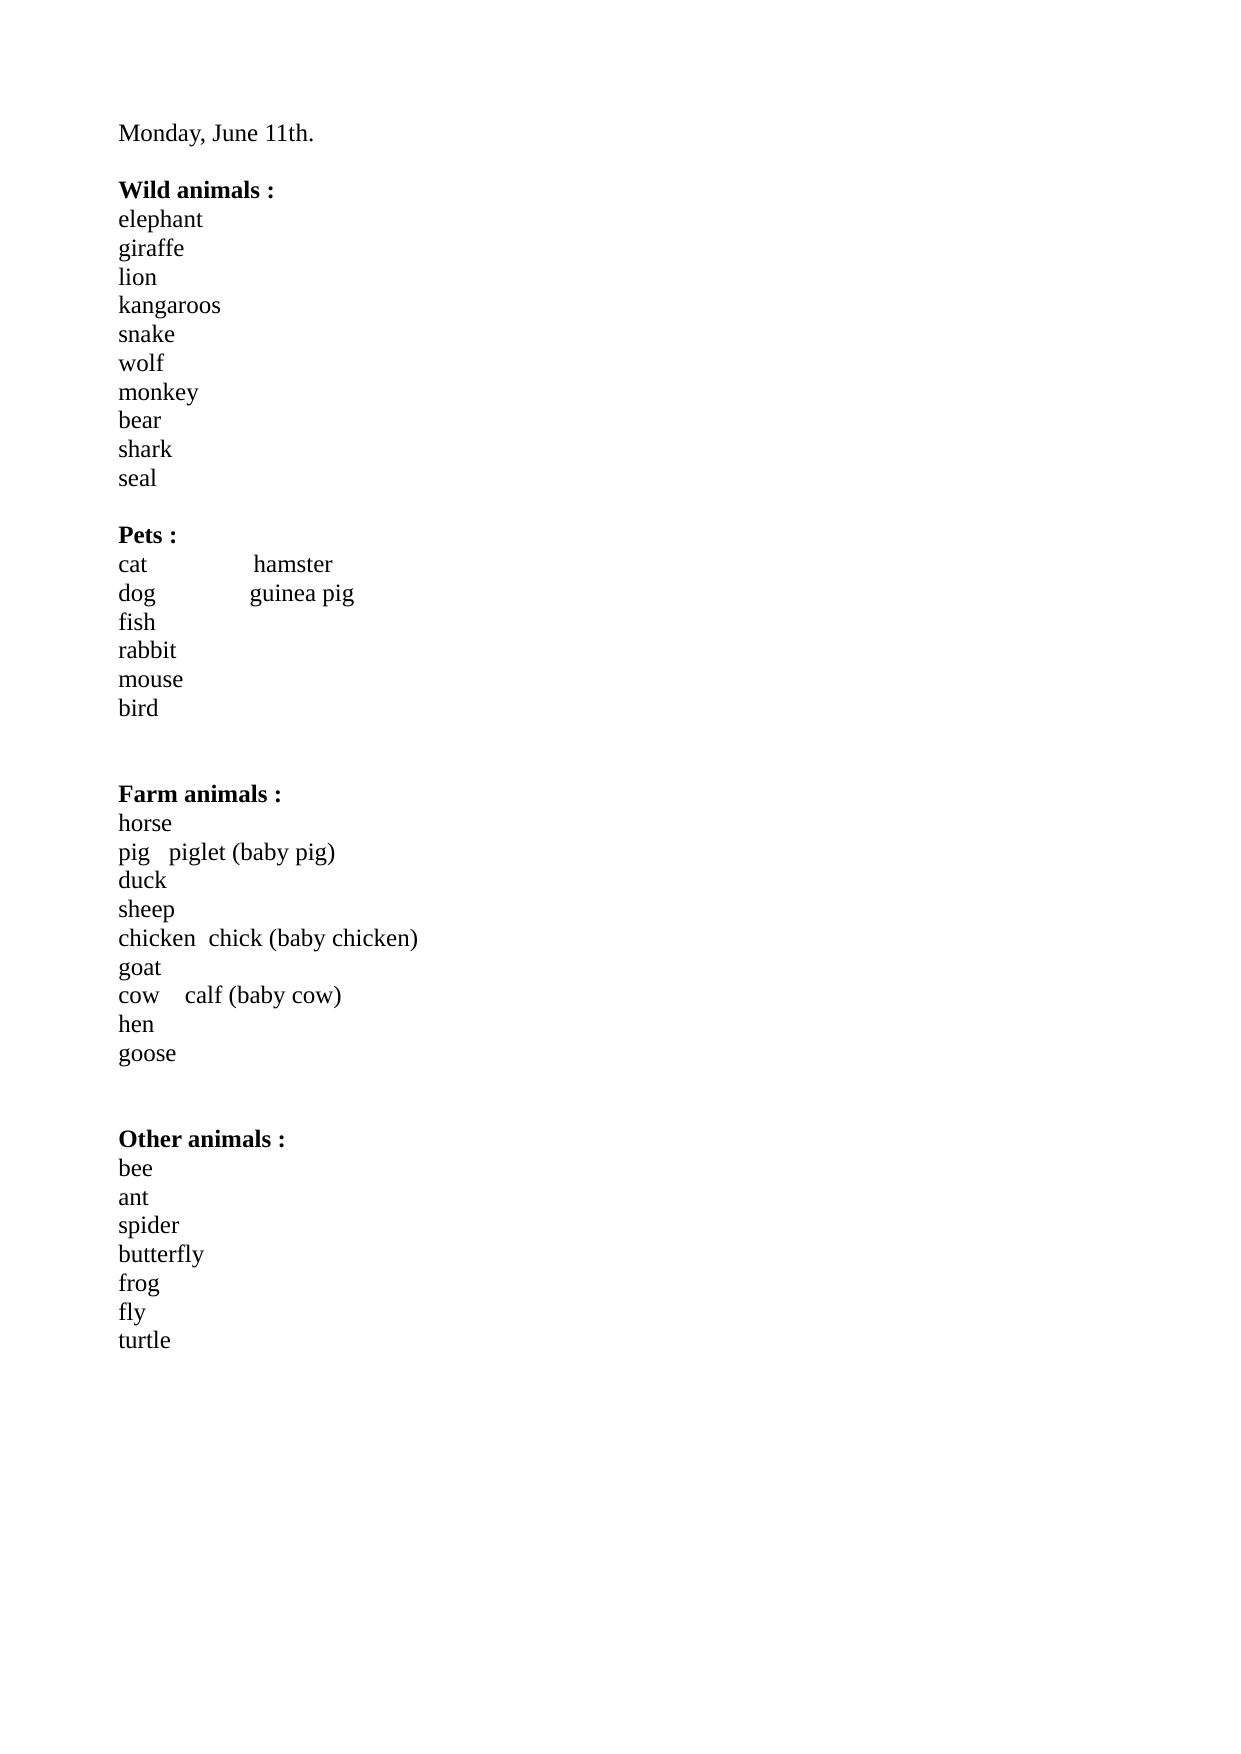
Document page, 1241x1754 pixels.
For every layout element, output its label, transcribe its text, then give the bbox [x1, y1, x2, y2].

text bee [118, 1153, 1122, 1182]
text turtle [118, 1326, 1122, 1354]
text kangaroos [118, 291, 1122, 319]
text spider [118, 1211, 1122, 1239]
text seal [118, 463, 1122, 492]
text Pets : [118, 521, 1122, 549]
text chicken chick (baby chicken) [118, 923, 1122, 952]
text wolf [118, 348, 1122, 377]
text Farm animals : [118, 779, 1122, 808]
text rabbit [118, 636, 1122, 664]
text frog [118, 1268, 1122, 1297]
text butterfly [118, 1239, 1122, 1268]
text monkey [118, 377, 1122, 406]
text elephant [118, 204, 1122, 233]
text hen [118, 1009, 1122, 1038]
text snake [118, 319, 1122, 348]
text cow calf (baby cow) [118, 981, 1122, 1009]
text ant [118, 1182, 1122, 1211]
text giraffe [118, 233, 1122, 262]
text sheep [118, 894, 1122, 923]
text pig piglet (baby pig) [118, 837, 1122, 866]
text cat hamster [118, 549, 1122, 578]
text horse [118, 808, 1122, 837]
text lion [118, 262, 1122, 291]
text fish [118, 607, 1122, 636]
text Other animals : [118, 1124, 1122, 1153]
text shark [118, 434, 1122, 463]
text mouse [118, 664, 1122, 693]
text duck [118, 866, 1122, 894]
text goose [118, 1038, 1122, 1067]
text Wild animals : [118, 176, 1122, 204]
text Monday, June 11th. [118, 118, 1122, 147]
text fly [118, 1297, 1122, 1326]
text bird [118, 693, 1122, 722]
text bear [118, 406, 1122, 434]
text dog guinea pig [118, 578, 1122, 607]
text goat [118, 952, 1122, 981]
